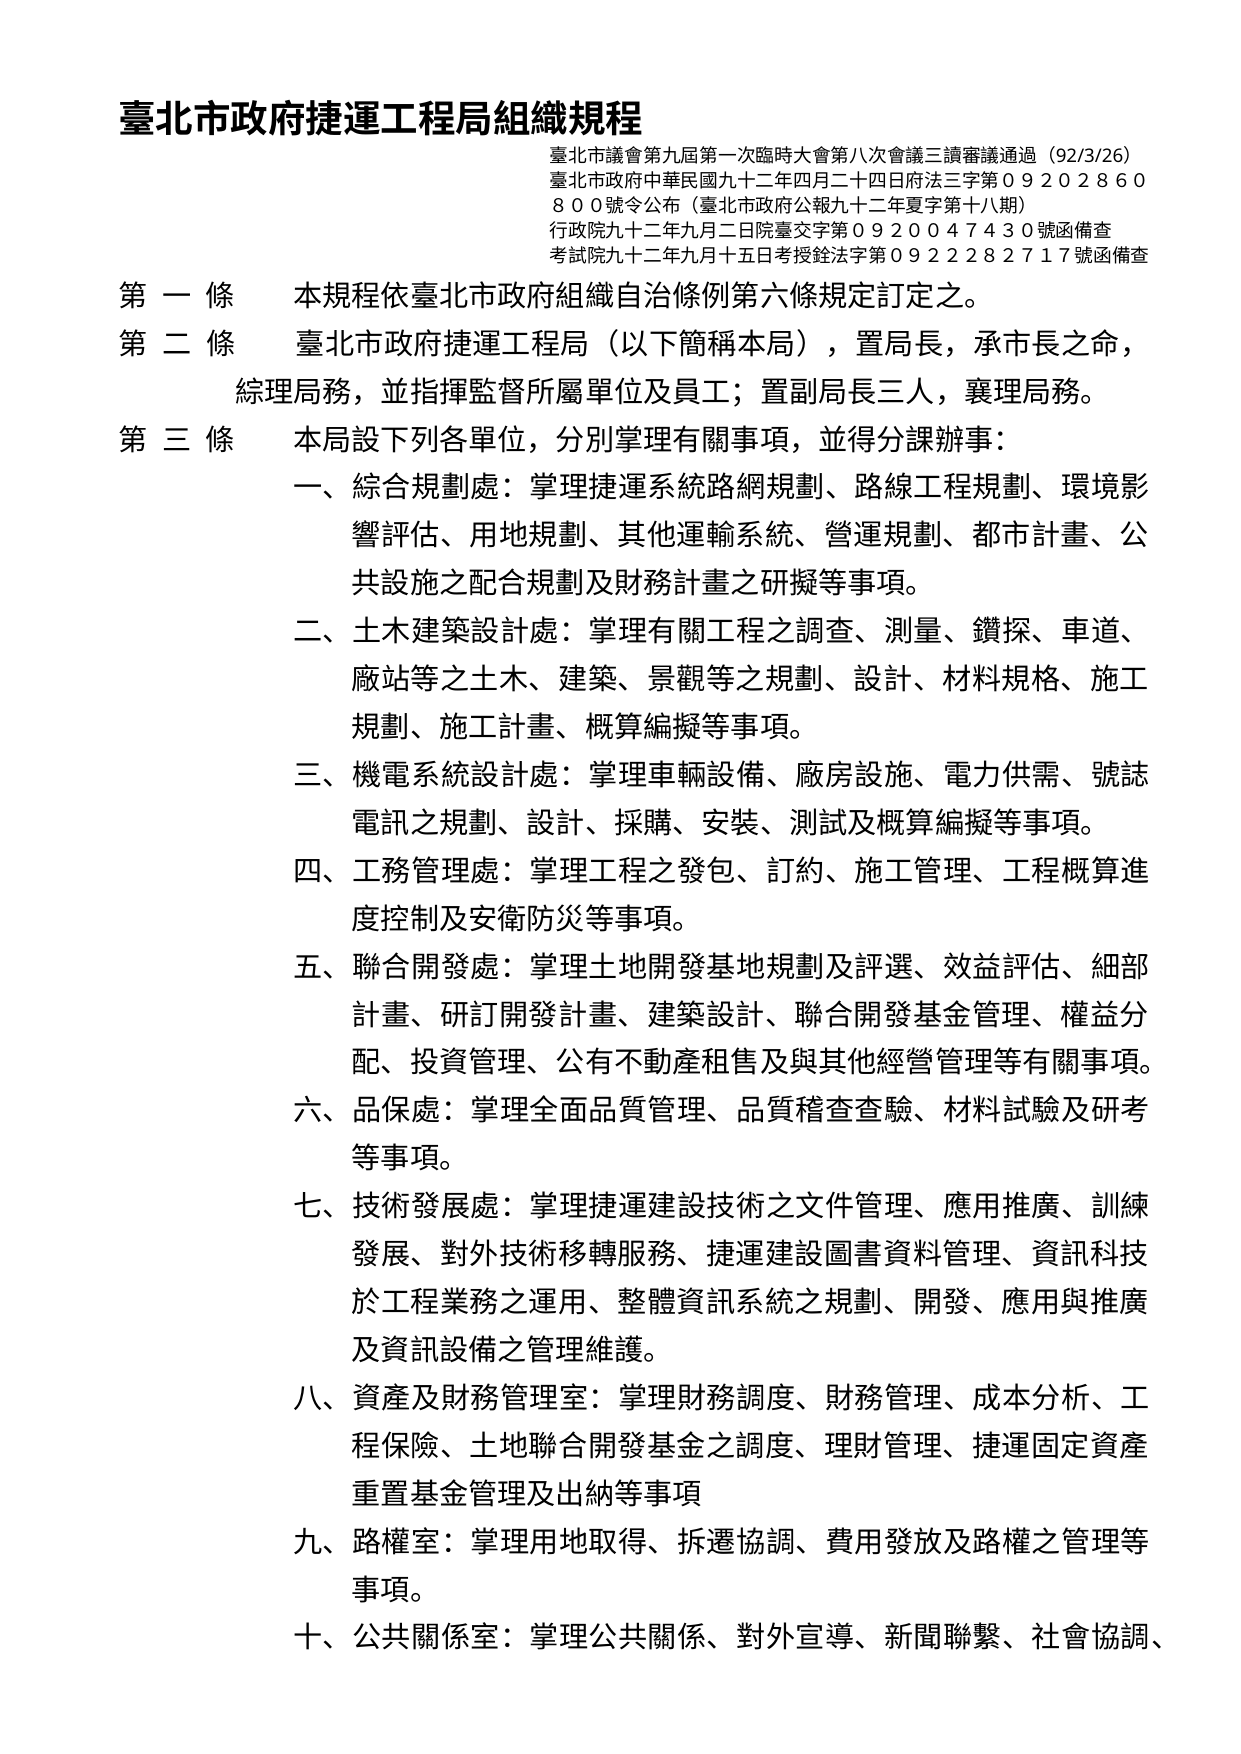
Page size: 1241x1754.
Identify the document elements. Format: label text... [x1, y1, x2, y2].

text 臺北市政府捷運工程局組織規程 [118, 89, 1152, 143]
text 九、路權室：掌理用地取得、拆遷協調、費用發放及路權之管理等事項。 [293, 1514, 1152, 1609]
text 二、土木建築設計處：掌理有關工程之調查、測量、鑽探、車道、廠站等之土木、建築、景觀等之規劃、設計、材料規格、施工規劃、施工計畫、概算編擬等事項。 [293, 603, 1152, 747]
text 臺北市政府中華民國九十二年四月二十四日府法三字第０９２０２８６０８００號令公布（臺北市政府公報九十二年夏字第十八期） [549, 168, 1152, 218]
text 行政院九十二年九月二日院臺交字第０９２００４７４３０號函備查 [549, 218, 1152, 243]
text 五、聯合開發處：掌理土地開發基地規劃及評選、效益評估、細部計畫、研訂開發計畫、建築設計、聯合開發基金管理、權益分配、投資管理、公有不動產租售及與其他經營管理等有關事項。 [293, 939, 1152, 1082]
text 第 一 條 本規程依臺北市政府組織自治條例第六條規定訂定之。 [118, 268, 1152, 316]
text 六、品保處：掌理全面品質管理、品質稽查查驗、材料試驗及研考等事項。 [293, 1082, 1152, 1178]
text 十、公共關係室：掌理公共關係、對外宣導、新聞聯繫、社會協調、公眾服務等事項。 [293, 1609, 1152, 1657]
text 考試院九十二年九月十五日考授銓法字第０９２２２８２７１７號函備查 [549, 243, 1152, 268]
text 四、工務管理處：掌理工程之發包、訂約、施工管理、工程概算進度控制及安衛防災等事項。 [293, 843, 1152, 939]
text 七、技術發展處：掌理捷運建設技術之文件管理、應用推廣、訓練發展、對外技術移轉服務、捷運建設圖書資料管理、資訊科技於工程業務之運用、整體資訊系統之規劃、開發、應用與推廣及資訊設備之管理維護。 [293, 1178, 1152, 1370]
text 三、機電系統設計處：掌理車輛設備、廠房設施、電力供需、號誌電訊之規劃、設計、採購、安裝、測試及概算編擬等事項。 [293, 747, 1152, 843]
text 第 二 條 臺北市政府捷運工程局（以下簡稱本局），置局長，承市長之命，綜理局務，並指揮監督所屬單位及員工；置副局長三人，襄理局務。 [118, 316, 1152, 412]
text 臺北市議會第九屆第一次臨時大會第八次會議三讀審議通過（92/3/26） [549, 143, 1152, 168]
text 第 三 條 本局設下列各單位，分別掌理有關事項，並得分課辦事： [118, 412, 1152, 459]
text 八、資產及財務管理室：掌理財務調度、財務管理、成本分析、工程保險、土地聯合開發基金之調度、理財管理、捷運固定資產重置基金管理及出納等事項 [293, 1370, 1152, 1514]
text 一、綜合規劃處：掌理捷運系統路網規劃、路線工程規劃、環境影響評估、用地規劃、其他運輸系統、營運規劃、都市計畫、公共設施之配合規劃及財務計畫之研擬等事項。 [293, 459, 1152, 603]
